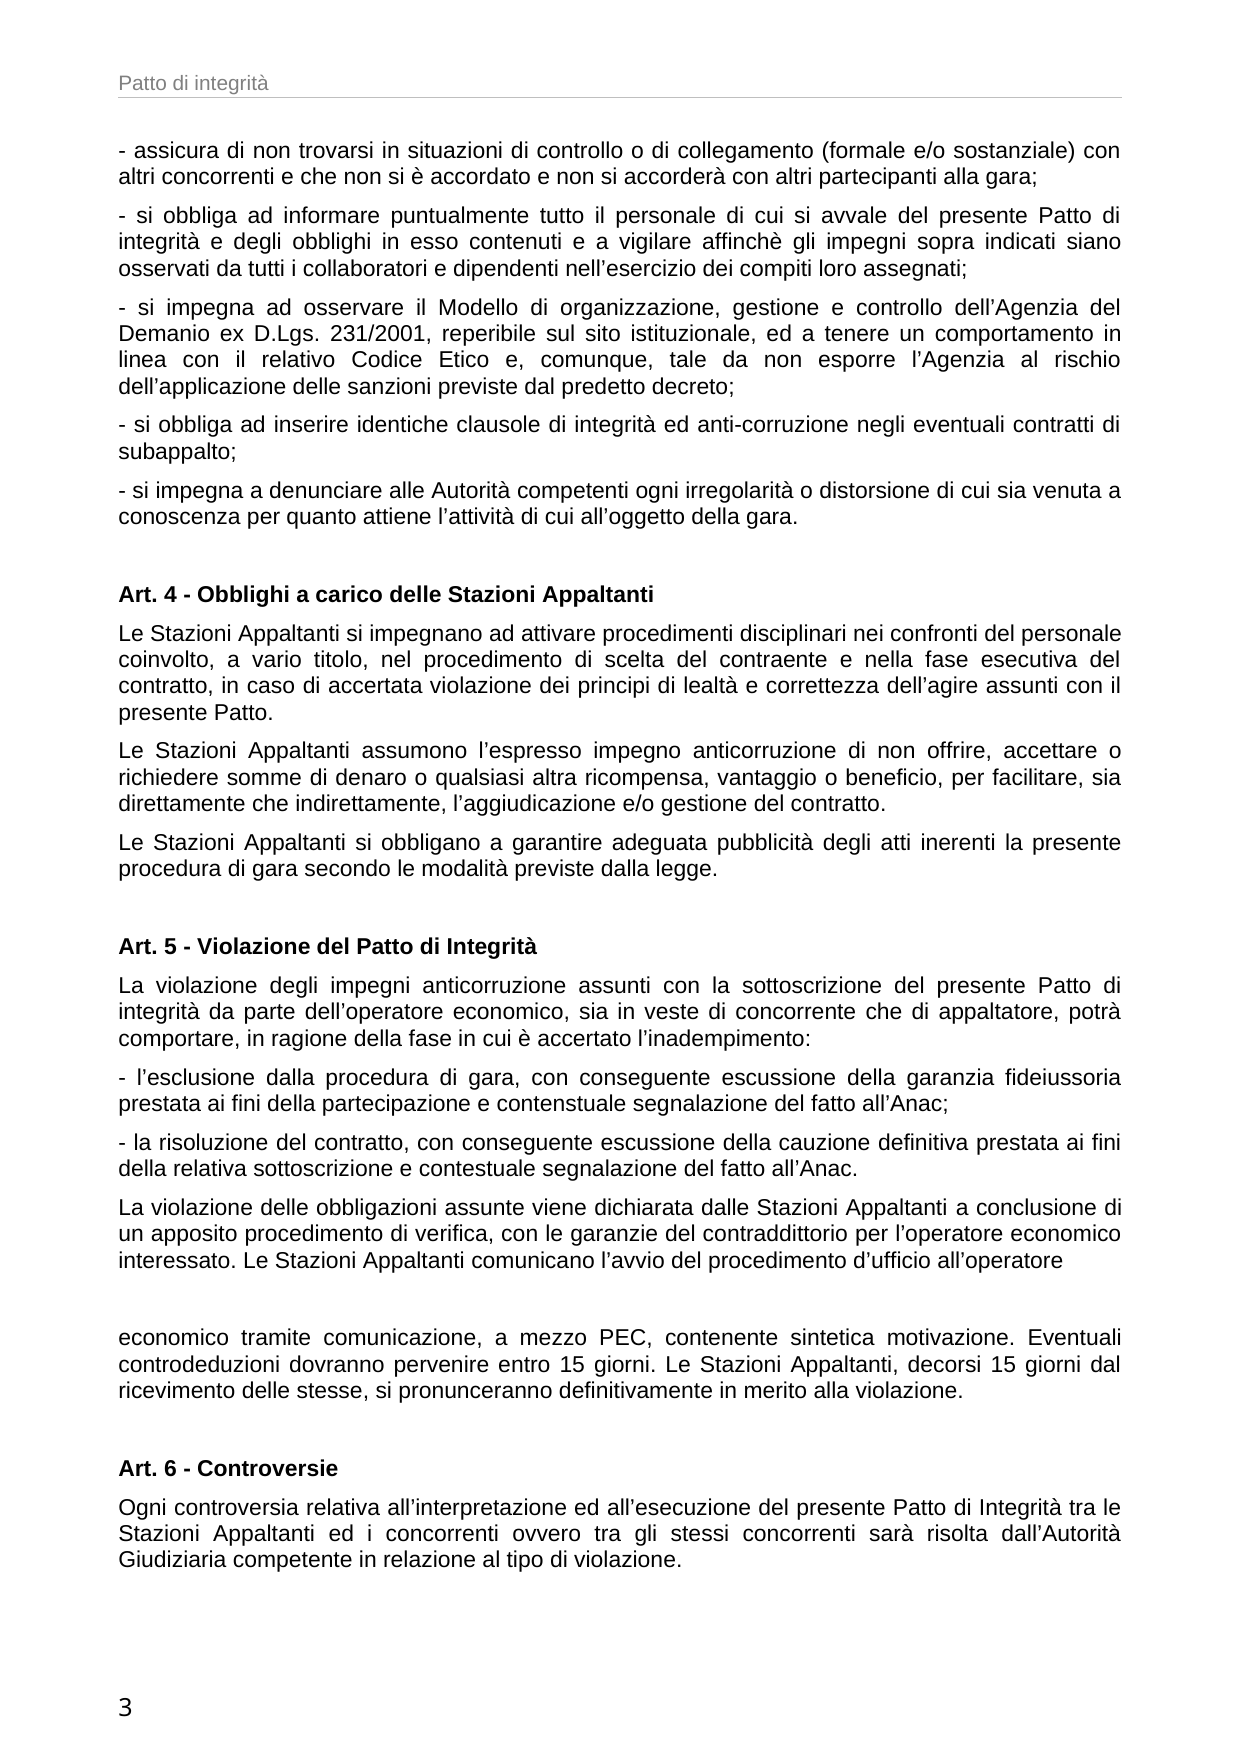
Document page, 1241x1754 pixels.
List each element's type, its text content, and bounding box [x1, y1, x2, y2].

text - si impegna a denunciare alle Autorità competenti ogni irregolarità o distorsione di cui sia venuta a conoscenza per quanto attiene l’attività di cui all’oggetto della gara. [118, 477, 1122, 529]
text - l’esclusione dalla procedura di gara, con conseguente escussione della garanzia fideiussoria prestata ai fini della partecipazione e contenstuale segnalazione del fatto all’Anac; [118, 1063, 1122, 1116]
text Art. 5 - Violazione del Patto di Integrità [118, 933, 1122, 959]
text - si obbliga ad inserire identiche clausole di integrità ed anti-corruzione negli eventuali contratti di subappalto; [118, 411, 1122, 464]
text economico tramite comunicazione, a mezzo PEC, contenente sintetica motivazione. Eventuali controdeduzioni dovranno pervenire entro 15 giorni. Le Stazioni Appaltanti, decorsi 15 giorni dal ricevimento delle stesse, si pronunceranno definitivamente in merito alla violazione. [118, 1324, 1122, 1403]
text Art. 6 - Controversie [118, 1455, 1122, 1481]
text La violazione delle obbligazioni assunte viene dichiarata dalle Stazioni Appaltanti a conclusione di un apposito procedimento di verifica, con le garanzie del contraddittorio per l’operatore economico interessato. Le Stazioni Appaltanti comunicano l’avvio del procedimento d’ufficio all’operatore [118, 1194, 1122, 1273]
text Le Stazioni Appaltanti si obbligano a garantire adeguata pubblicità degli atti inerenti la presente procedura di gara secondo le modalità previste dalla legge. [118, 829, 1122, 882]
text - si obbliga ad informare puntualmente tutto il personale di cui si avvale del presente Patto di integrità e degli obblighi in esso contenuti e a vigilare affinchè gli impegni sopra indicati siano osservati da tutti i collaboratori e dipendenti nell’esercizio dei compiti loro assegnati; [118, 202, 1122, 281]
text - si impegna ad osservare il Modello di organizzazione, gestione e controllo dell’Agenzia del Demanio ex D.Lgs. 231/2001, reperibile sul sito istituzionale, ed a tenere un comportamento in linea con il relativo Codice Etico e, comunque, tale da non esporre l’Agenzia al rischio dell’applicazione delle sanzioni previste dal predetto decreto; [118, 293, 1122, 399]
text Art. 4 - Obblighi a carico delle Stazioni Appaltanti [118, 581, 1122, 607]
text - assicura di non trovarsi in situazioni di controllo o di collegamento (formale e/o sostanziale) con altri concorrenti e che non si è accordato e non si accorderà con altri partecipanti alla gara; [118, 137, 1122, 189]
text Ogni controversia relativa all’interpretazione ed all’esecuzione del presente Patto di Integrità tra le Stazioni Appaltanti ed i concorrenti ovvero tra gli stessi concorrenti sarà risolta dall’Autorità Giudiziaria competente in relazione al tipo di violazione. [118, 1494, 1122, 1573]
text - la risoluzione del contratto, con conseguente escussione della cauzione definitiva prestata ai fini della relativa sottoscrizione e contestuale segnalazione del fatto all’Anac. [118, 1129, 1122, 1181]
text La violazione degli impegni anticorruzione assunti con la sottoscrizione del presente Patto di integrità da parte dell’operatore economico, sia in veste di concorrente che di appaltatore, potrà comportare, in ragione della fase in cui è accertato l’inadempimento: [118, 972, 1122, 1051]
text Le Stazioni Appaltanti assumono l’espresso impegno anticorruzione di non offrire, accettare o richiedere somme di denaro o qualsiasi altra ricompensa, vantaggio o beneficio, per facilitare, sia direttamente che indirettamente, l’aggiudicazione e/o gestione del contratto. [118, 737, 1122, 817]
text Le Stazioni Appaltanti si impegnano ad attivare procedimenti disciplinari nei confronti del personale coinvolto, a vario titolo, nel procedimento di scelta del contraente e nella fase esecutiva del contratto, in caso di accertata violazione dei principi di lealtà e correttezza dell’agire assunti con il presente Patto. [118, 619, 1122, 725]
